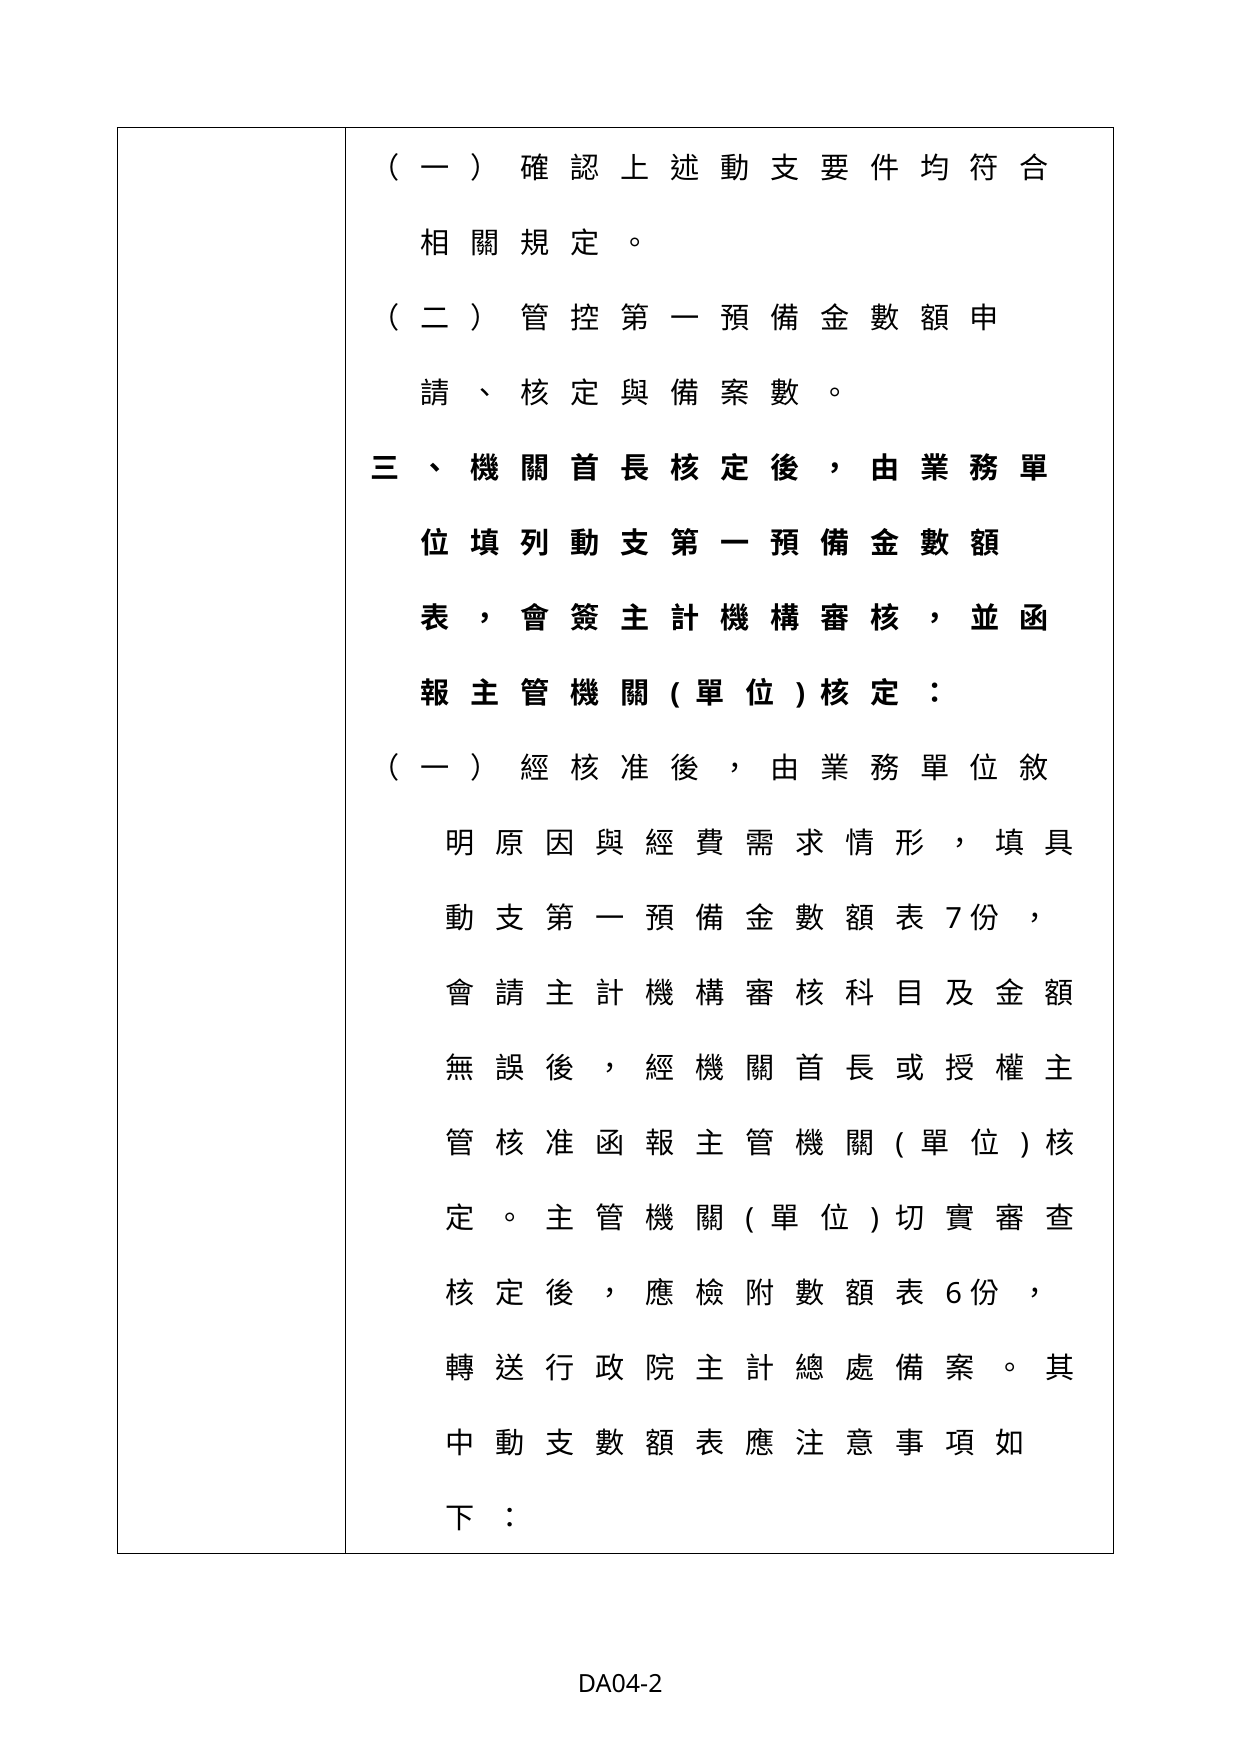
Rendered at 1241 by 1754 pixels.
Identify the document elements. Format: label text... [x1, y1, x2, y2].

table_cell [118, 128, 345, 1553]
table_cell （一）確認上述動支要件均符合相關規定。 （二）管控第一預備金數額申請、核定與備案數。 三、機關首長核定後，由業務單位填列動支第一預備金數額表，會簽主計機構審核，並函報主管機關(單位)核定： （一）經核准後，由業務單位敘明原因與經費需求情形，填具動支第一預備金數額表7份，會請主計機構審核科目及金額無誤後，經機關首長或授權主管核准函報主管機關(單位)核定。主管機關(單位)切實審查核定後，應檢附數額表6份，轉送行政院主計總處備案。其中動支數額表應注意事項如下： [346, 128, 1113, 1553]
